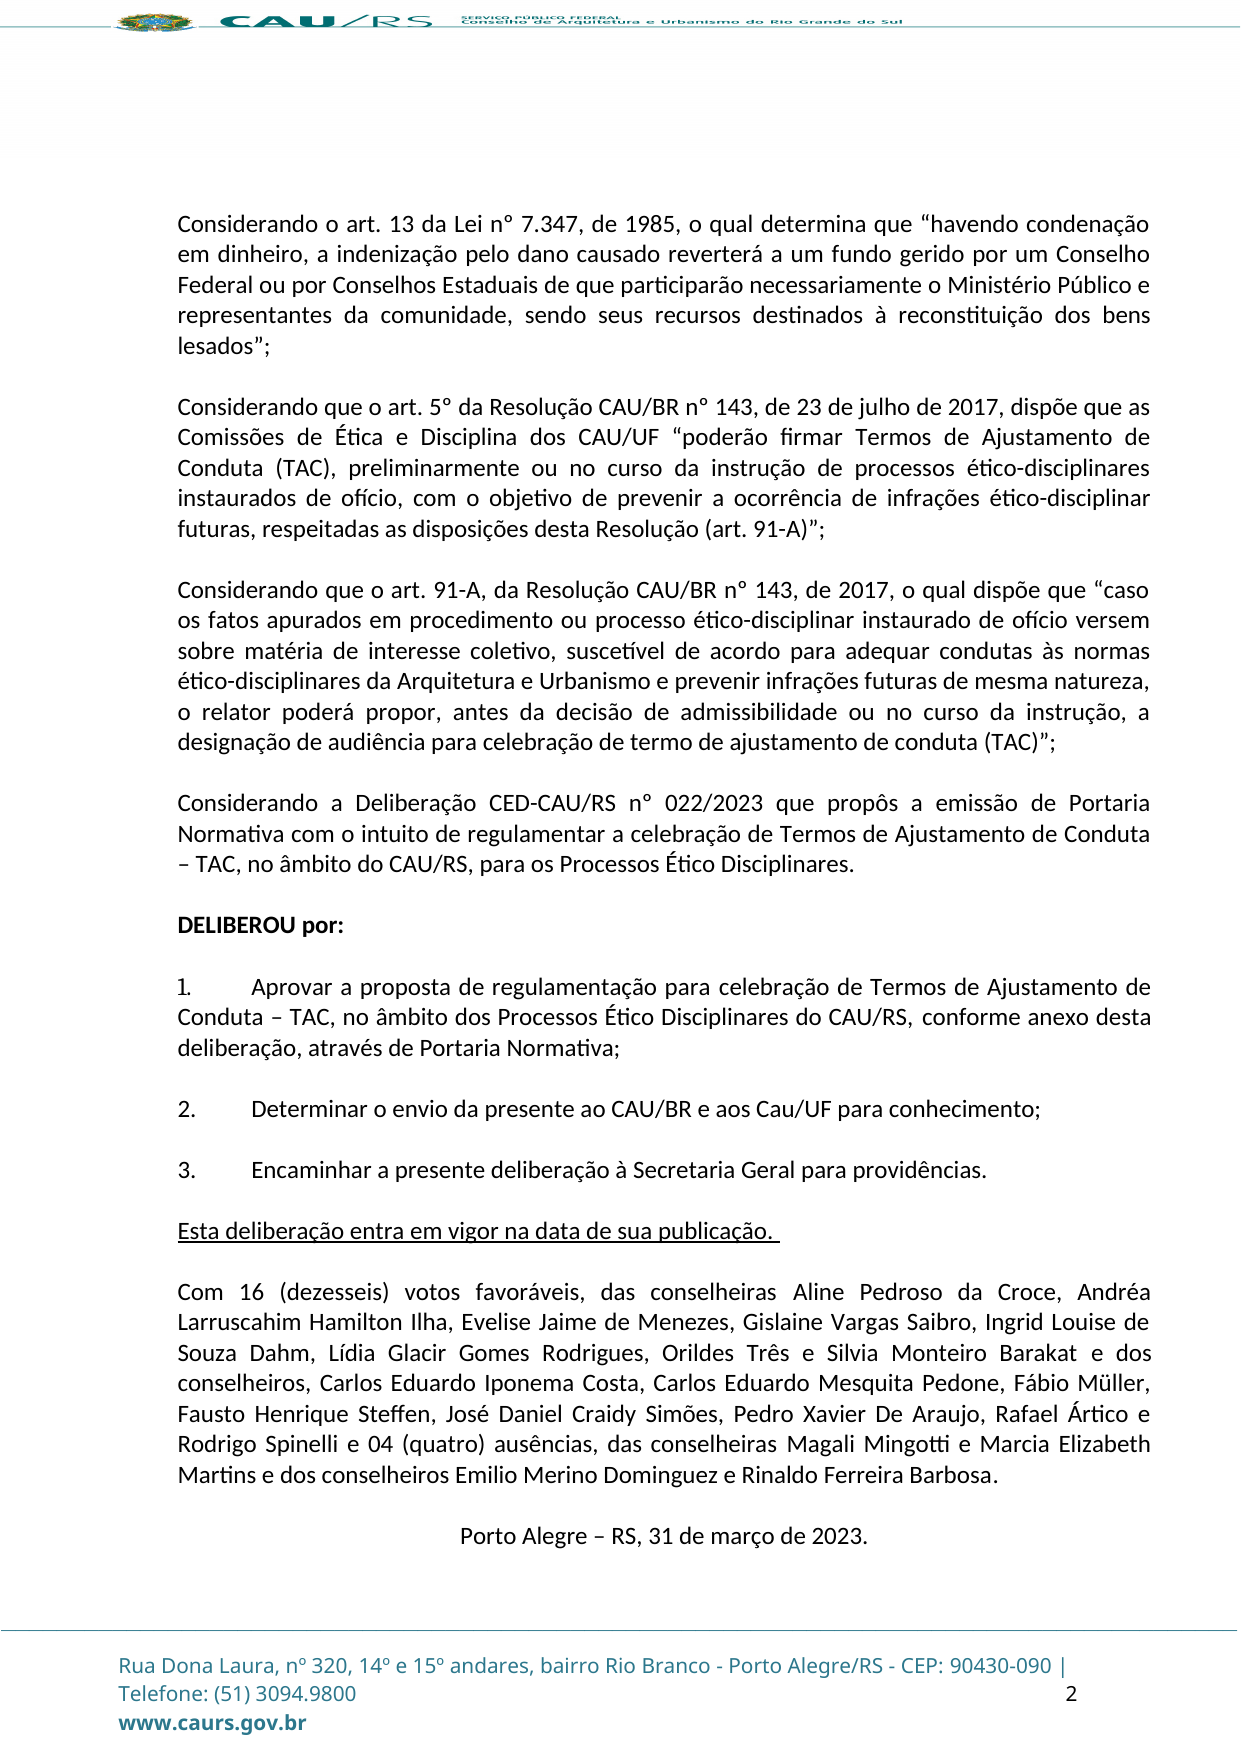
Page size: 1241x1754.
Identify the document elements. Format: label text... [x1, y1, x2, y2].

text DELIBEROU por: [177, 910, 1152, 940]
text Considerando que o art. 5º da Resolução CAU/BR nº 143, de 23 de julho de 2017, dispõe que as Comissões de Ética e Disciplina dos CAU/UF “poderão firmar Termos de Ajustamento de Conduta (TAC), preliminarmente ou no curso da instrução de processos ético-disciplinares instaurados de ofício, com o objetivo de prevenir a ocorrência de infrações ético-disciplinar futuras, respeitadas as disposições desta Resolução (art. 91-A)”; [177, 391, 1152, 543]
text Considerando que o art. 91-A, da Resolução CAU/BR nº 143, de 2017, o qual dispõe que “caso os fatos apurados em procedimento ou processo ético-disciplinar instaurado de ofício versem sobre matéria de interesse coletivo, suscetível de acordo para adequar condutas às normas ético-disciplinares da Arquitetura e Urbanismo e prevenir infrações futuras de mesma natureza, o relator poderá propor, antes da decisão de admissibilidade ou no curso da instrução, a designação de audiência para celebração de termo de ajustamento de conduta (TAC)”; [177, 574, 1152, 757]
list Esta deliberação entra em vigor na data de sua publicação. [177, 1215, 1152, 1245]
text Porto Alegre – RS, 31 de março de 2023. [177, 1520, 1152, 1551]
list Aprovar a proposta de regulamentação para celebração de Termos de Ajustamento de Conduta – TAC, no âmbito dos Processos Ético Disciplinares do CAU/RS, conforme anexo desta deliberação, através de Portaria Normativa; [177, 971, 1152, 1062]
text Com 16 (dezesseis) votos favoráveis, das conselheiras Aline Pedroso da Croce, Andréa Larruscahim Hamilton Ilha, Evelise Jaime de Menezes, Gislaine Vargas Saibro, Ingrid Louise de Souza Dahm, Lídia Glacir Gomes Rodrigues, Orildes Três e Silvia Monteiro Barakat e dos conselheiros, Carlos Eduardo Iponema Costa, Carlos Eduardo Mesquita Pedone, Fábio Müller, Fausto Henrique Steffen, José Daniel Craidy Simões, Pedro Xavier De Araujo, Rafael Ártico e Rodrigo Spinelli e 04 (quatro) ausências, das conselheiras Magali Mingotti e Marcia Elizabeth Martins e dos conselheiros Emilio Merino Dominguez e Rinaldo Ferreira Barbosa. [177, 1276, 1152, 1489]
text Considerando a Deliberação CED-CAU/RS nº 022/2023 que propôs a emissão de Portaria Normativa com o intuito de regulamentar a celebração de Termos de Ajustamento de Conduta – TAC, no âmbito do CAU/RS, para os Processos Ético Disciplinares. [177, 788, 1152, 879]
list Encaminhar a presente deliberação à Secretaria Geral para providências. [177, 1154, 1152, 1184]
list Determinar o envio da presente ao CAU/BR e aos Cau/UF para conhecimento; [177, 1093, 1152, 1123]
text Considerando o art. 13 da Lei nº 7.347, de 1985, o qual determina que “havendo condenação em dinheiro, a indenização pelo dano causado reverterá a um fundo gerido por um Conselho Federal ou por Conselhos Estaduais de que participarão necessariamente o Ministério Público e representantes da comunidade, sendo seus recursos destinados à reconstituição dos bens lesados”; [177, 208, 1152, 360]
